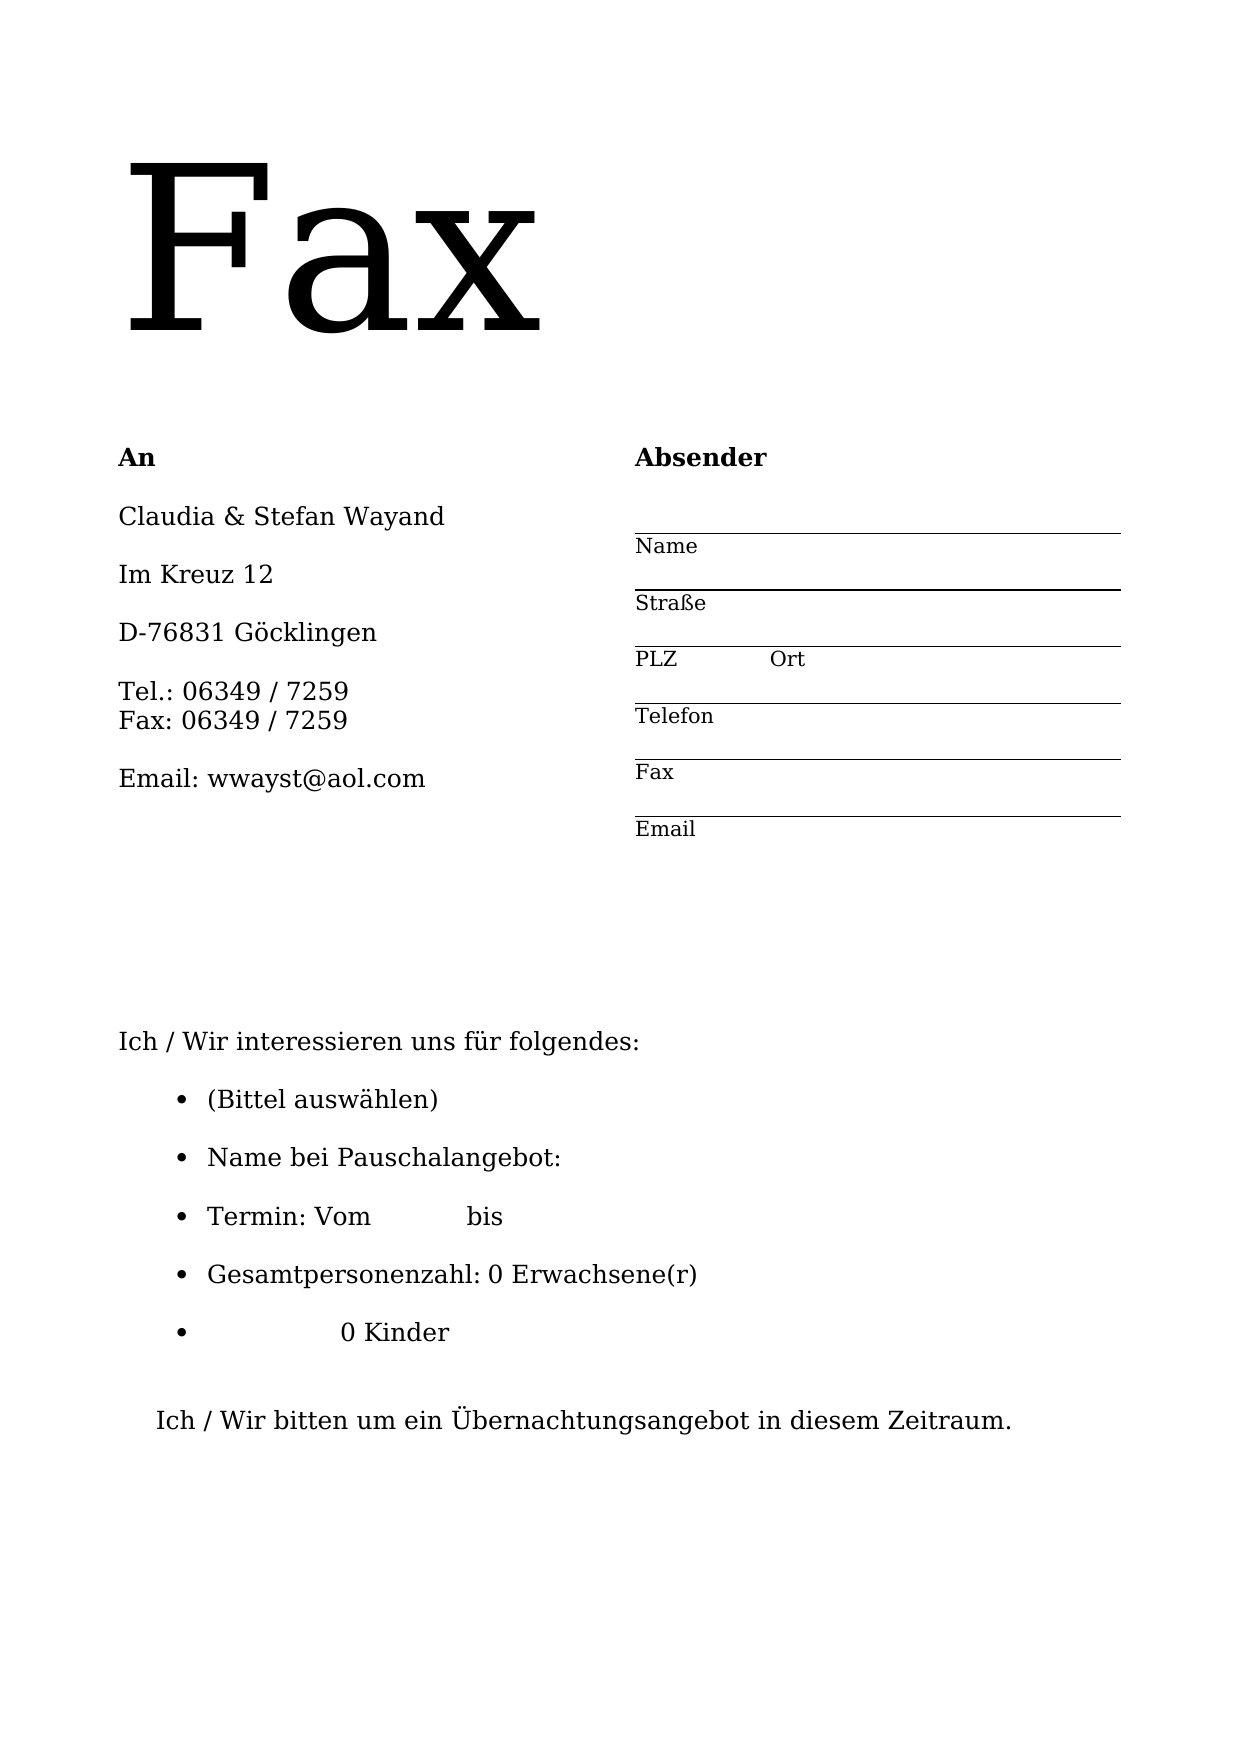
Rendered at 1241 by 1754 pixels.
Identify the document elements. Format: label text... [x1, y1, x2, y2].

text Fax: 06349 / 7259 [118, 706, 635, 735]
list Termin: Vom bis [177, 1202, 1122, 1231]
subtitle Fax [118, 118, 1122, 385]
text Ich / Wir interessieren uns für folgendes: [118, 1027, 1122, 1056]
subtitle Absender [635, 443, 1121, 472]
text An [118, 443, 635, 473]
text Fax [635, 760, 1121, 784]
text Claudia & Stefan Wayand [118, 502, 635, 531]
text D-76831 Göcklingen [118, 618, 635, 648]
list 0 Kinder [177, 1318, 1122, 1348]
text Tel.: 06349 / 7259 [118, 677, 635, 706]
list (Bittel auswählen) [177, 1085, 1122, 1114]
text Ich / Wir bitten um ein Übernachtungsangebot in diesem Zeitraum. [156, 1406, 1122, 1435]
text Email [635, 817, 1121, 841]
list Name bei Pauschalangebot: [177, 1143, 1122, 1173]
text Straße [635, 591, 1121, 615]
text PLZ Ort [635, 647, 1121, 671]
text Email: wwayst@aol.com [118, 764, 635, 793]
text Im Kreuz 12 [118, 560, 635, 589]
list Gesamtpersonenzahl: 0 Erwachsene(r) [177, 1260, 1122, 1289]
text Name [635, 534, 1121, 558]
text Telefon [635, 704, 1121, 728]
